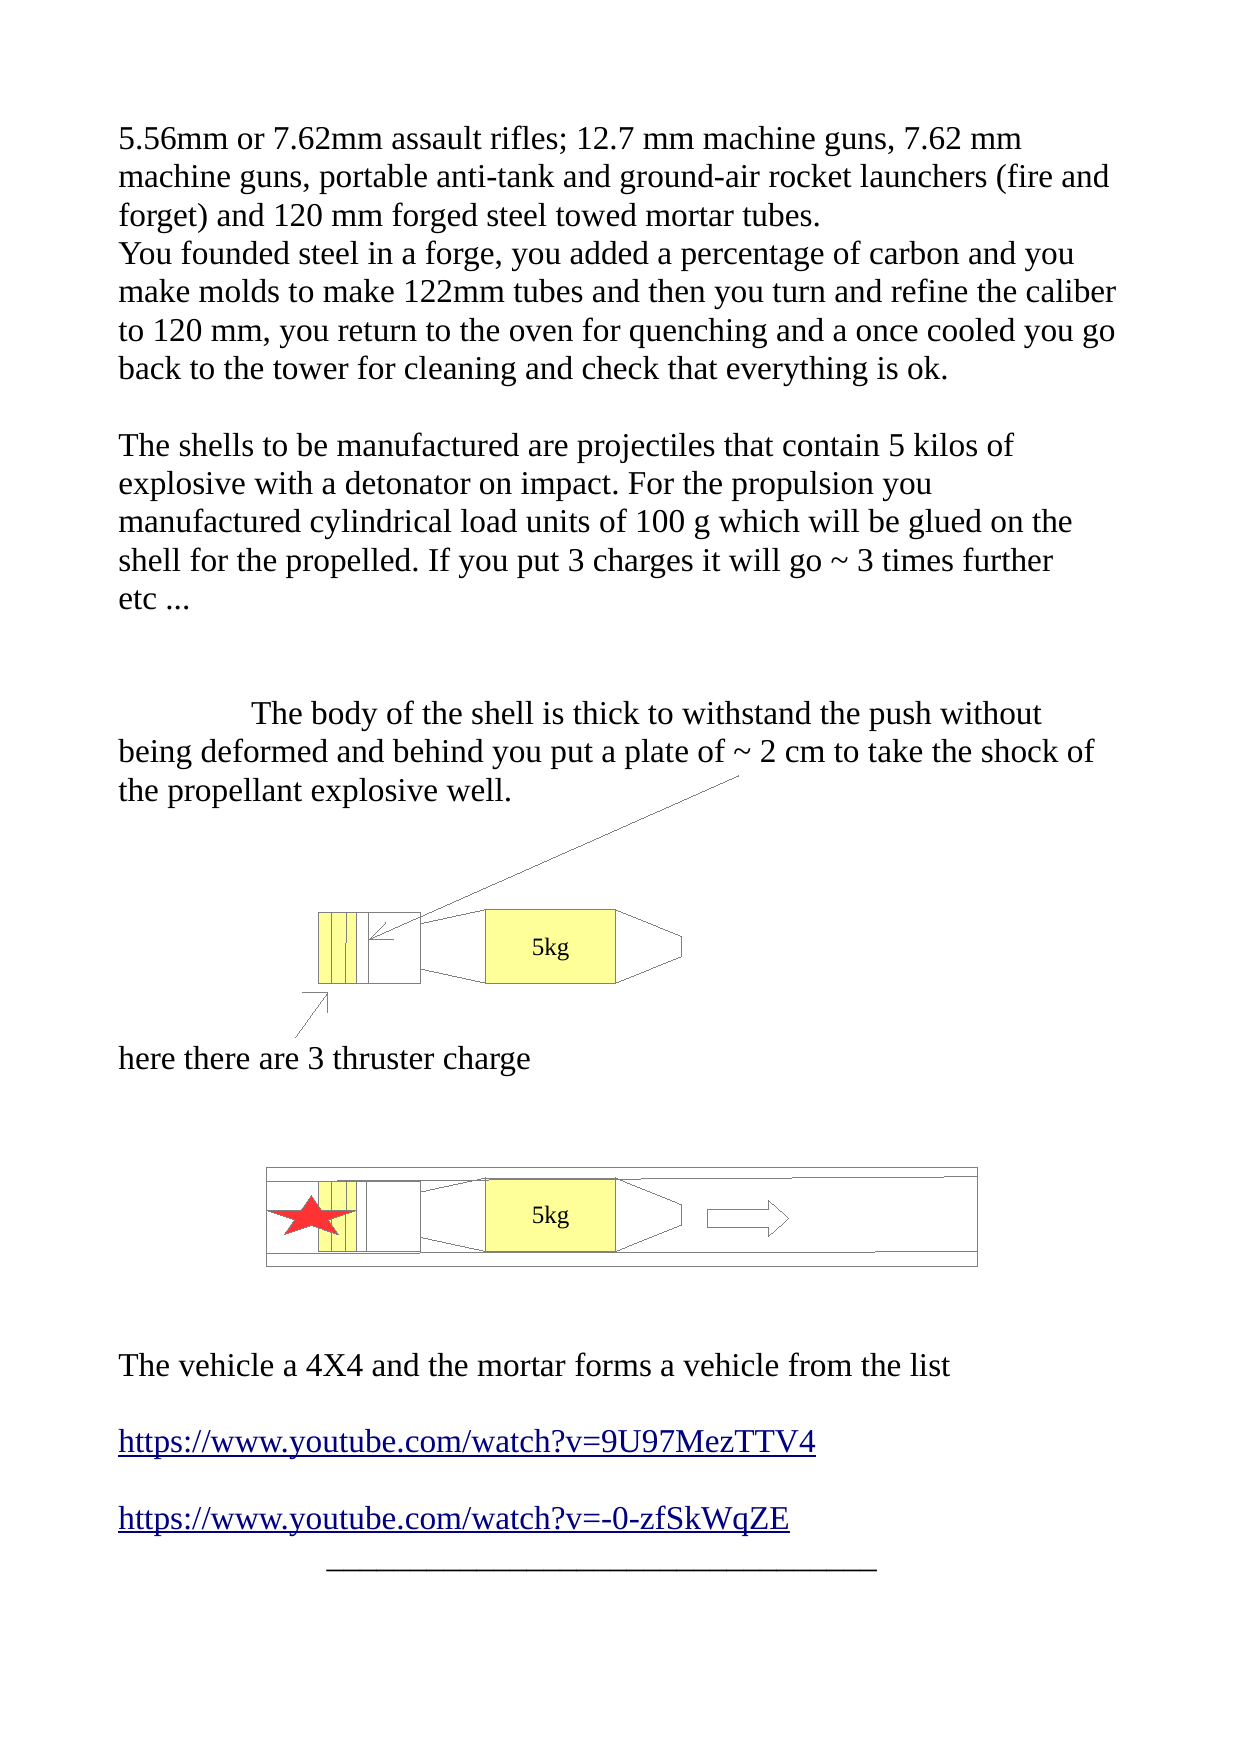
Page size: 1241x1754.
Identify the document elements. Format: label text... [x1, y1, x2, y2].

text _________________________________ [118, 1536, 1122, 1575]
text here there are 3 thruster charge [118, 1038, 1122, 1076]
text The vehicle a 4X4 and the mortar forms a vehicle from the list [118, 1345, 1122, 1383]
text 5.56mm or 7.62mm assault rifles; 12.7 mm machine guns, 7.62 mm machine guns, portable anti-tank and ground-air rocket launchers (fire and forget) and 120 mm forged steel towed mortar tubes. You founded steel in a forge, you added a percentage of carbon and you make molds to make 122mm tubes and then you turn and refine the caliber to 120 mm, you return to the oven for quenching and a once cooled you go back to the tower for cleaning and check that everything is ok. [118, 118, 1122, 386]
text The shells to be manufactured are projectiles that contain 5 kilos of explosive with a detonator on impact. For the propulsion you manufactured cylindrical load units of 100 g which will be glued on the shell for the propelled. If you put 3 charges it will go ~ 3 times further etc ... The body of the shell is thick to withstand the push without being deformed and behind you put a plate of ~ 2 cm to take the shock of the propellant explosive well. [118, 425, 1122, 808]
text https://www.youtube.com/watch?v=9U97MezTTV4 [118, 1421, 1122, 1460]
text https://www.youtube.com/watch?v=-0-zfSkWqZE [118, 1498, 1122, 1536]
